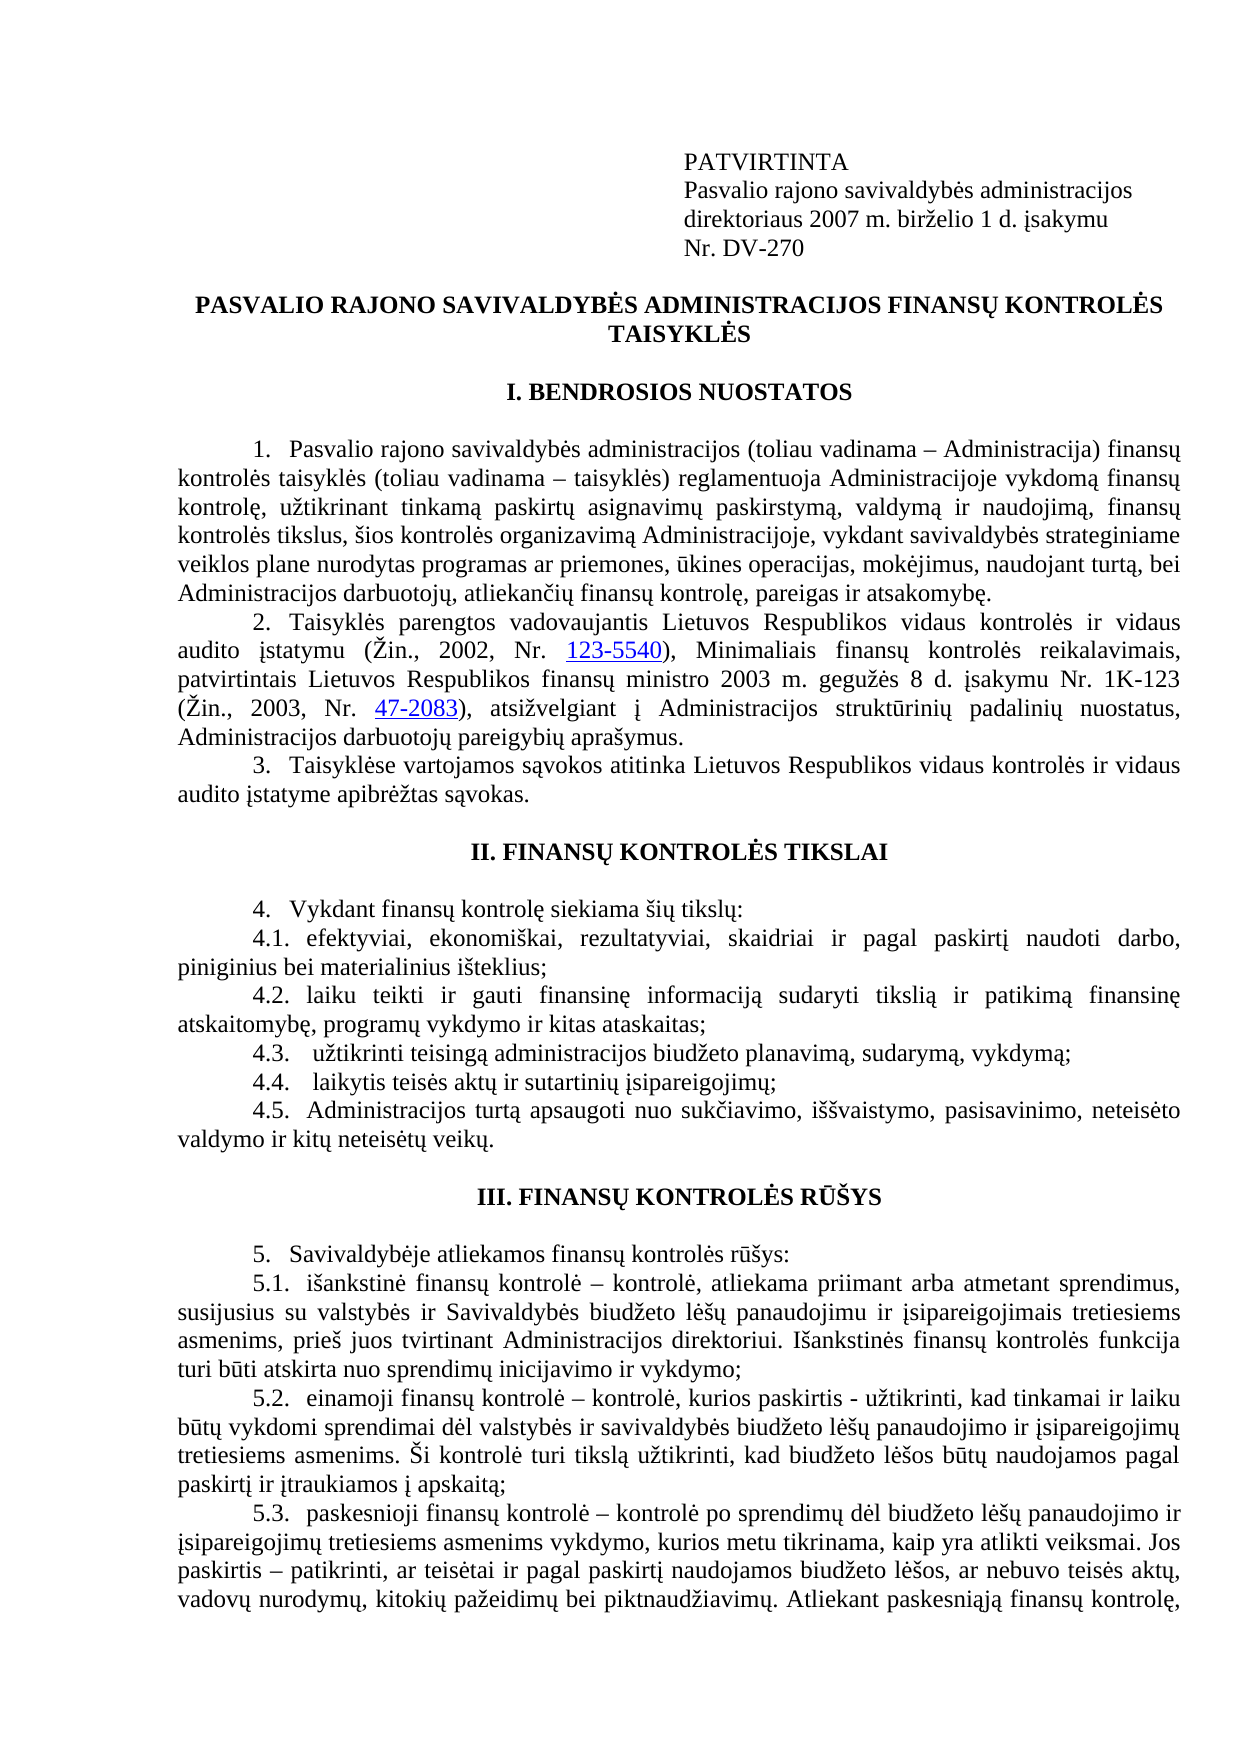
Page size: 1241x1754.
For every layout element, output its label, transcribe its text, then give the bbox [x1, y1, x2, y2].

text 5.3. paskesnioji finansų kontrolė – kontrolė po sprendimų dėl biudžeto lėšų panaudojimo ir įsipareigojimų tretiesiems asmenims vykdymo, kurios metu tikrinama, kaip yra atlikti veiksmai. Jos paskirtis – patikrinti, ar teisėtai ir pagal paskirtį naudojamos biudžeto lėšos, ar nebuvo teisės aktų, vadovų nurodymų, kitokių pažeidimų bei piktnaudžiavimų. Atliekant paskesniąją finansų kontrolę, [177, 1498, 1181, 1613]
text Nr. DV-270 [683, 233, 1181, 262]
text 1. Pasvalio rajono savivaldybės administracijos (toliau vadinama – Administracija) finansų kontrolės taisyklės (toliau vadinama – taisyklės) reglamentuoja Administracijoje vykdomą finansų kontrolę, užtikrinant tinkamą paskirtų asignavimų paskirstymą, valdymą ir naudojimą, finansų kontrolės tikslus, šios kontrolės organizavimą Administracijoje, vykdant savivaldybės strateginiame veiklos plane nurodytas programas ar priemones, ūkines operacijas, mokėjimus, naudojant turtą, bei Administracijos darbuotojų, atliekančių finansų kontrolę, pareigas ir atsakomybę. [177, 434, 1181, 607]
text 4.4. laikytis teisės aktų ir sutartinių įsipareigojimų; [177, 1067, 1181, 1096]
text 4. Vykdant finansų kontrolę siekiama šių tikslų: [177, 894, 1181, 923]
text III. FINANSŲ KONTROLĖS RŪŠYS [177, 1182, 1181, 1211]
text II. FINANSŲ KONTROLĖS TIKSLAI [177, 837, 1181, 866]
text 4.2. laiku teikti ir gauti finansinę informaciją sudaryti tikslią ir patikimą finansinę atskaitomybę, programų vykdymo ir kitas ataskaitas; [177, 981, 1181, 1038]
text 3. Taisyklėse vartojamos sąvokos atitinka Lietuvos Respublikos vidaus kontrolės ir vidaus audito įstatyme apibrėžtas sąvokas. [177, 751, 1181, 808]
text 5.1. išankstinė finansų kontrolė – kontrolė, atliekama priimant arba atmetant sprendimus, susijusius su valstybės ir Savivaldybės biudžeto lėšų panaudojimu ir įsipareigojimais tretiesiems asmenims, prieš juos tvirtinant Administracijos direktoriui. Išankstinės finansų kontrolės funkcija turi būti atskirta nuo sprendimų inicijavimo ir vykdymo; [177, 1268, 1181, 1383]
text 4.5. Administracijos turtą apsaugoti nuo sukčiavimo, iššvaistymo, pasisavinimo, neteisėto valdymo ir kitų neteisėtų veikų. [177, 1096, 1181, 1153]
text I. BENDROSIOS NUOSTATOS [177, 377, 1181, 406]
text direktoriaus 2007 m. birželio 1 d. įsakymu [683, 204, 1181, 233]
text PASVALIO RAJONO SAVIVALDYBĖS ADMINISTRACIJOS FINANSŲ KONTROLĖS [177, 291, 1181, 319]
text 2. Taisyklės parengtos vadovaujantis Lietuvos Respublikos vidaus kontrolės ir vidaus audito įstatymu (Žin., 2002, Nr. 123-5540), Minimaliais finansų kontrolės reikalavimais, patvirtintais Lietuvos Respublikos finansų ministro 2003 m. gegužės 8 d. įsakymu Nr. 1K-123 (Žin., 2003, Nr. 47-2083), atsižvelgiant į Administracijos struktūrinių padalinių nuostatus, Administracijos darbuotojų pareigybių aprašymus. [177, 607, 1181, 751]
text PATVIRTINTA [683, 147, 1181, 176]
text 5.2. einamoji finansų kontrolė – kontrolė, kurios paskirtis - užtikrinti, kad tinkamai ir laiku būtų vykdomi sprendimai dėl valstybės ir savivaldybės biudžeto lėšų panaudojimo ir įsipareigojimų tretiesiems asmenims. Ši kontrolė turi tikslą užtikrinti, kad biudžeto lėšos būtų naudojamos pagal paskirtį ir įtraukiamos į apskaitą; [177, 1383, 1181, 1498]
text 4.3. užtikrinti teisingą administracijos biudžeto planavimą, sudarymą, vykdymą; [177, 1038, 1181, 1067]
text 5. Savivaldybėje atliekamos finansų kontrolės rūšys: [177, 1239, 1181, 1268]
text Pasvalio rajono savivaldybės administracijos [683, 176, 1181, 204]
text TAISYKLĖS [177, 319, 1181, 348]
text 4.1. efektyviai, ekonomiškai, rezultatyviai, skaidriai ir pagal paskirtį naudoti darbo, piniginius bei materialinius išteklius; [177, 923, 1181, 981]
